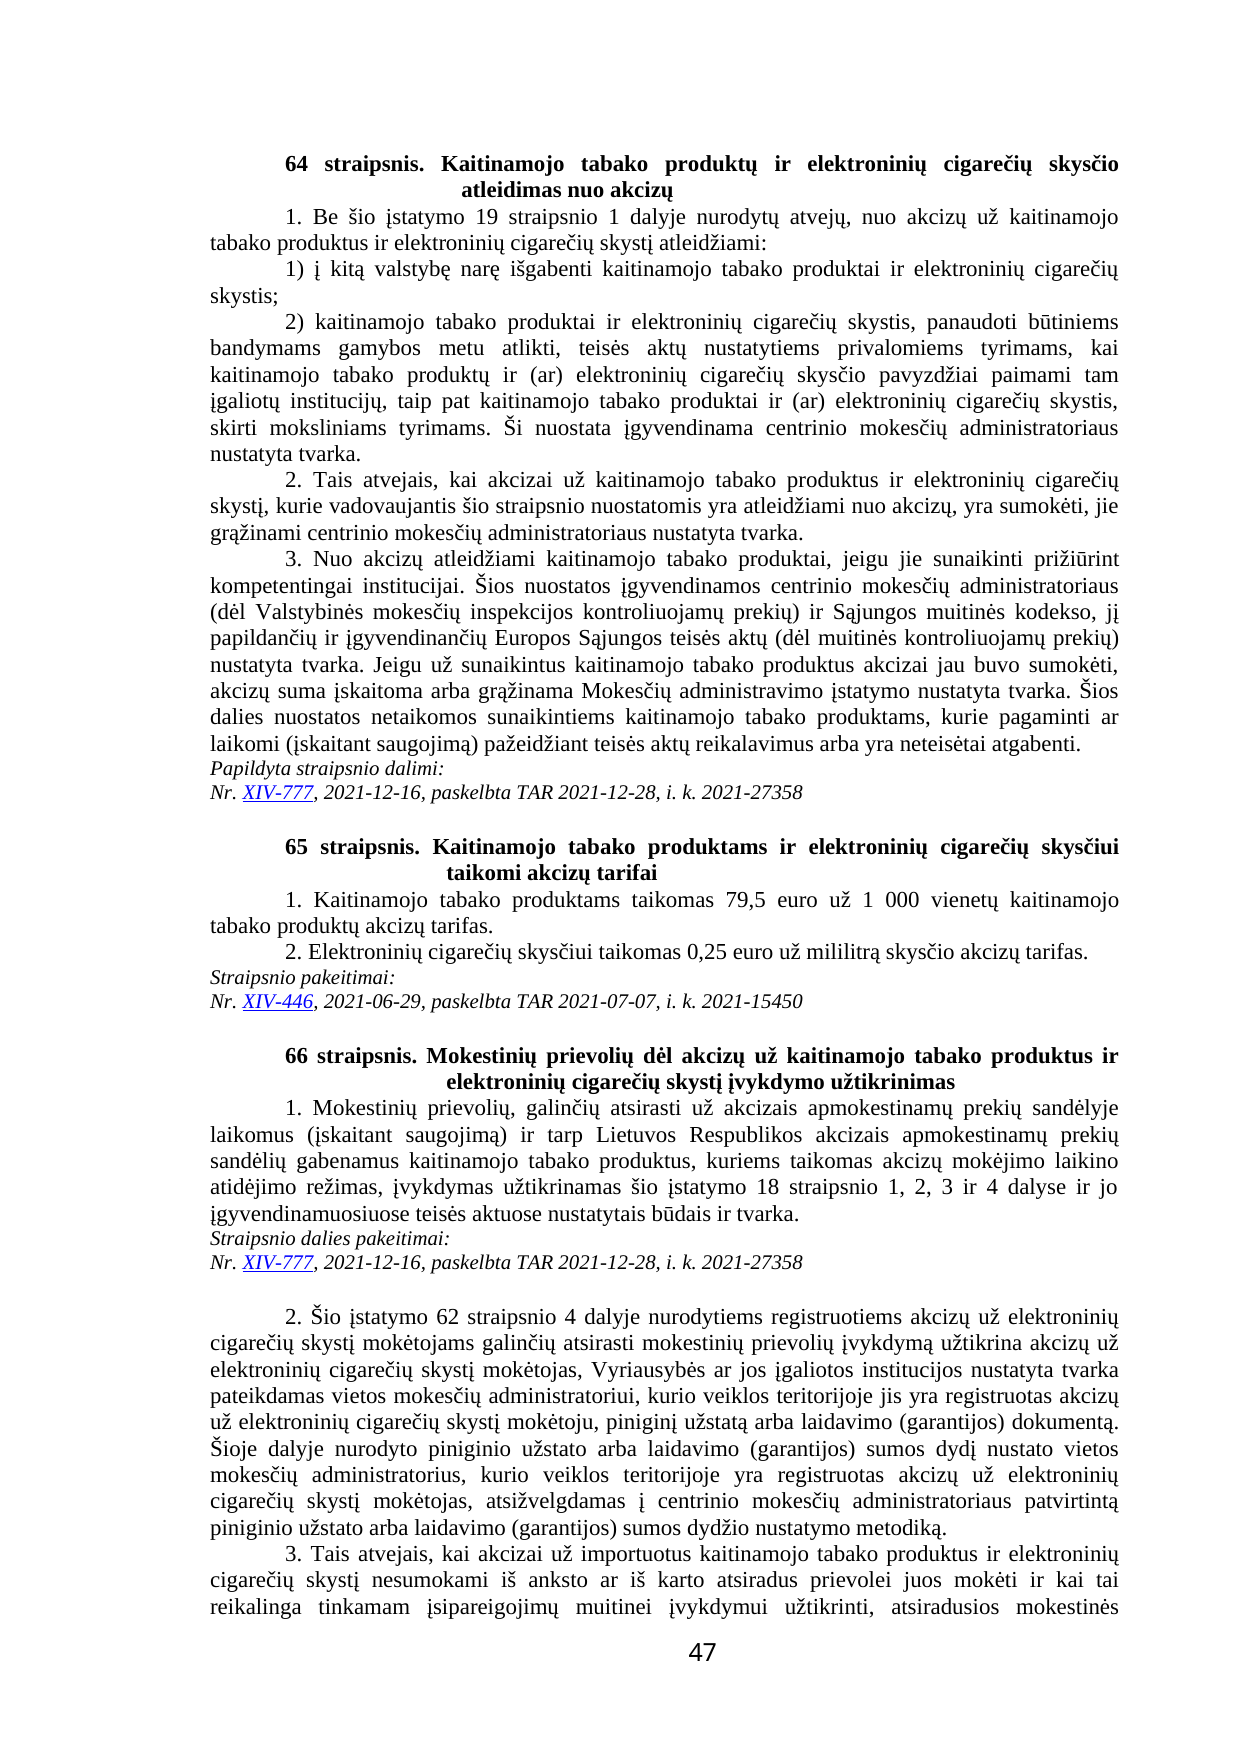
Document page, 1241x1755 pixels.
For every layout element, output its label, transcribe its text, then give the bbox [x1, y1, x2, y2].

text 1. Be šio įstatymo 19 straipsnio 1 dalyje nurodytų atvejų, nuo akcizų už kaitinamojo tabako produktus ir elektroninių cigarečių skystį atleidžiami: [210, 203, 1120, 255]
text 65 straipsnis. Kaitinamojo tabako produktams ir elektroninių cigarečių skysčiui taikomi akcizų tarifai [285, 833, 1120, 886]
text Nr. XIV-777, 2021-12-16, paskelbta TAR 2021-12-28, i. k. 2021-27358 [210, 780, 1120, 804]
text 1. Kaitinamojo tabako produktams taikomas 79,5 euro už 1 000 vienetų kaitinamojo tabako produktų akcizų tarifas. [210, 886, 1120, 938]
text 3. Tais atvejais, kai akcizai už importuotus kaitinamojo tabako produktus ir elektroninių cigarečių skystį nesumokami iš anksto ar iš karto atsiradus prievolei juos mokėti ir kai tai reikalinga tinkamam įsipareigojimų muitinei įvykdymui užtikrinti, atsiradusios mokestinės [210, 1540, 1120, 1619]
text 66 straipsnis. Mokestinių prievolių dėl akcizų už kaitinamojo tabako produktus ir elektroninių cigarečių skystį įvykdymo užtikrinimas [285, 1042, 1120, 1094]
text 2. Elektroninių cigarečių skysčiui taikomas 0,25 euro už mililitrą skysčio akcizų tarifas. [210, 938, 1120, 965]
text Straipsnio pakeitimai: [210, 965, 1120, 989]
text Papildyta straipsnio dalimi: [210, 756, 1120, 780]
text Nr. XIV-777, 2021-12-16, paskelbta TAR 2021-12-28, i. k. 2021-27358 [210, 1250, 1120, 1274]
text 64 straipsnis. Kaitinamojo tabako produktų ir elektroninių cigarečių skysčio atleidimas nuo akcizų [285, 150, 1120, 203]
text Nr. XIV-446, 2021-06-29, paskelbta TAR 2021-07-07, i. k. 2021-15450 [210, 989, 1120, 1013]
text 1. Mokestinių prievolių, galinčių atsirasti už akcizais apmokestinamų prekių sandėlyje laikomus (įskaitant saugojimą) ir tarp Lietuvos Respublikos akcizais apmokestinamų prekių sandėlių gabenamus kaitinamojo tabako produktus, kuriems taikomas akcizų mokėjimo laikino atidėjimo režimas, įvykdymas užtikrinamas šio įstatymo 18 straipsnio 1, 2, 3 ir 4 dalyse ir jo įgyvendinamuosiuose teisės aktuose nustatytais būdais ir tvarka. [210, 1094, 1120, 1226]
text 2. Šio įstatymo 62 straipsnio 4 dalyje nurodytiems registruotiems akcizų už elektroninių cigarečių skystį mokėtojams galinčių atsirasti mokestinių prievolių įvykdymą užtikrina akcizų už elektroninių cigarečių skystį mokėtojas, Vyriausybės ar jos įgaliotos institucijos nustatyta tvarka pateikdamas vietos mokesčių administratoriui, kurio veiklos teritorijoje jis yra registruotas akcizų už elektroninių cigarečių skystį mokėtoju, piniginį užstatą arba laidavimo (garantijos) dokumentą. Šioje dalyje nurodyto piniginio užstato arba laidavimo (garantijos) sumos dydį nustato vietos mokesčių administratorius, kurio veiklos teritorijoje yra registruotas akcizų už elektroninių cigarečių skystį mokėtojas, atsižvelgdamas į centrinio mokesčių administratoriaus patvirtintą piniginio užstato arba laidavimo (garantijos) sumos dydžio nustatymo metodiką. [210, 1303, 1120, 1540]
text Straipsnio dalies pakeitimai: [210, 1226, 1120, 1250]
text 2. Tais atvejais, kai akcizai už kaitinamojo tabako produktus ir elektroninių cigarečių skystį, kurie vadovaujantis šio straipsnio nuostatomis yra atleidžiami nuo akcizų, yra sumokėti, jie grąžinami centrinio mokesčių administratoriaus nustatyta tvarka. [210, 466, 1120, 545]
text 1) į kitą valstybę narę išgabenti kaitinamojo tabako produktai ir elektroninių cigarečių skystis; [210, 255, 1120, 308]
text 3. Nuo akcizų atleidžiami kaitinamojo tabako produktai, jeigu jie sunaikinti prižiūrint kompetentingai institucijai. Šios nuostatos įgyvendinamos centrinio mokesčių administratoriaus (dėl Valstybinės mokesčių inspekcijos kontroliuojamų prekių) ir Sąjungos muitinės kodekso, jį papildančių ir įgyvendinančių Europos Sąjungos teisės aktų (dėl muitinės kontroliuojamų prekių) nustatyta tvarka. Jeigu už sunaikintus kaitinamojo tabako produktus akcizai jau buvo sumokėti, akcizų suma įskaitoma arba grąžinama Mokesčių administravimo įstatymo nustatyta tvarka. Šios dalies nuostatos netaikomos sunaikintiems kaitinamojo tabako produktams, kurie pagaminti ar laikomi (įskaitant saugojimą) pažeidžiant teisės aktų reikalavimus arba yra neteisėtai atgabenti. [210, 545, 1120, 756]
text 2) kaitinamojo tabako produktai ir elektroninių cigarečių skystis, panaudoti būtiniems bandymams gamybos metu atlikti, teisės aktų nustatytiems privalomiems tyrimams, kai kaitinamojo tabako produktų ir (ar) elektroninių cigarečių skysčio pavyzdžiai paimami tam įgaliotų institucijų, taip pat kaitinamojo tabako produktai ir (ar) elektroninių cigarečių skystis, skirti moksliniams tyrimams. Ši nuostata įgyvendinama centrinio mokesčių administratoriaus nustatyta tvarka. [210, 308, 1120, 466]
